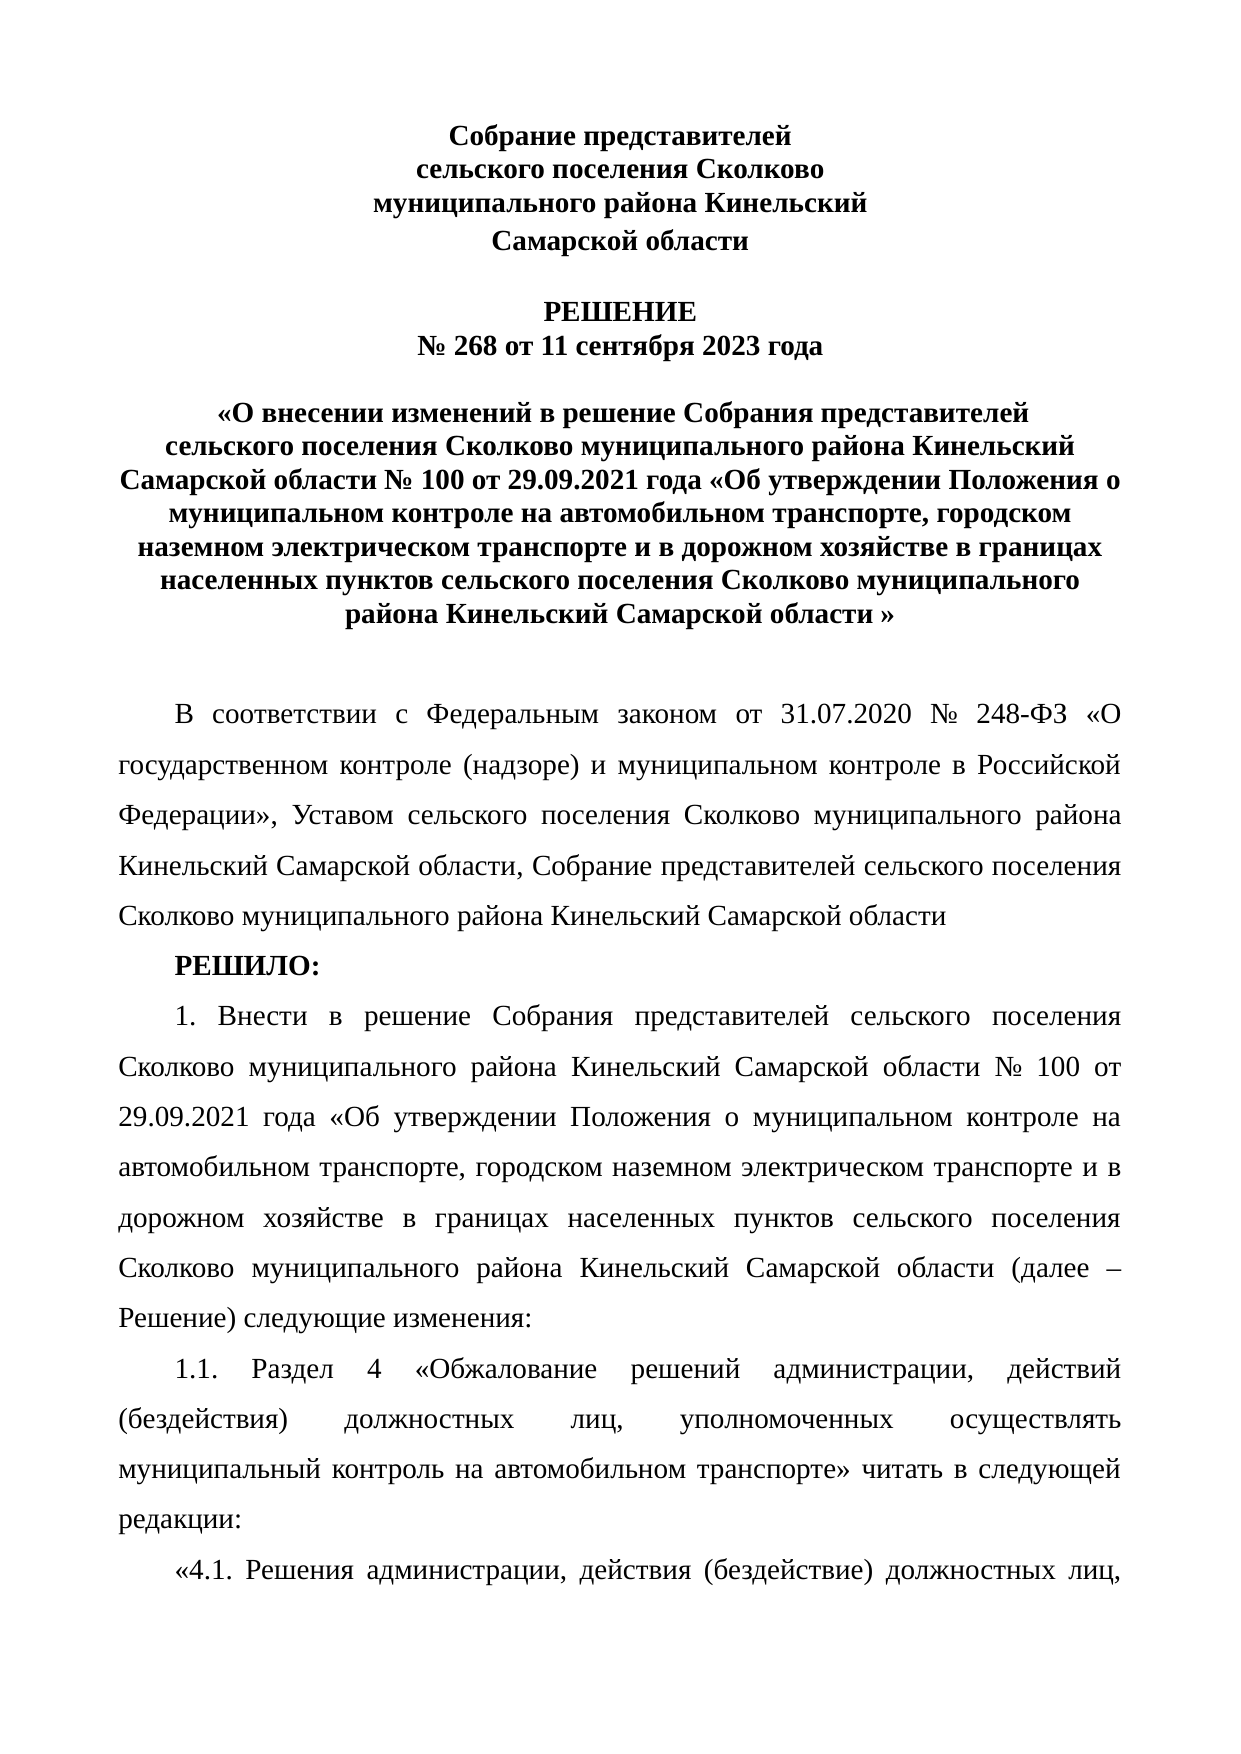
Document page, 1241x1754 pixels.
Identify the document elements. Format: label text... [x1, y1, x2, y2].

text № 268 от 11 сентября 2023 года [118, 328, 1122, 361]
text Собрание представителей [118, 118, 1122, 152]
text сельского поселения Сколково муниципального района Кинельский Самарской области № 100 от 29.09.2021 года «Об утверждении Положения о муниципальном контроле на автомобильном транспорте, городском наземном электрическом транспорте и в дорожном хозяйстве в границах населенных пунктов сельского поселения Сколково муниципального района Кинельский Самарской области » [118, 428, 1122, 629]
text «4.1. Решения администрации, действия (бездействие) должностных лиц, [118, 1552, 1122, 1586]
text сельского поселения Сколково [118, 152, 1122, 185]
text РЕШЕНИЕ [118, 294, 1122, 328]
text РЕШИЛО: [118, 948, 1122, 982]
text В соответствии с Федеральным законом от 31.07.2020 № 248-ФЗ «О государственном контроле (надзоре) и муниципальном контроле в Российской Федерации», Уставом сельского поселения Сколково муниципального района Кинельский Самарской области, Собрание представителей сельского поселения Сколково муниципального района Кинельский Самарской области [118, 697, 1122, 931]
text Самарской области [118, 219, 1122, 261]
text «О внесении изменений в решение Собрания представителей [118, 395, 1122, 428]
text 1. Внести в решение Собрания представителей сельского поселения Сколково муниципального района Кинельский Самарской области № 100 от 29.09.2021 года «Об утверждении Положения о муниципальном контроле на автомобильном транспорте, городском наземном электрическом транспорте и в дорожном хозяйстве в границах населенных пунктов сельского поселения Сколково муниципального района Кинельский Самарской области (далее – Решение) следующие изменения: [118, 998, 1122, 1334]
text муниципального района Кинельский [118, 185, 1122, 219]
text 1.1. Раздел 4 «Обжалование решений администрации, действий (бездействия) должностных лиц, уполномоченных осуществлять муниципальный контроль на автомобильном транспорте» читать в следующей редакции: [118, 1351, 1122, 1535]
